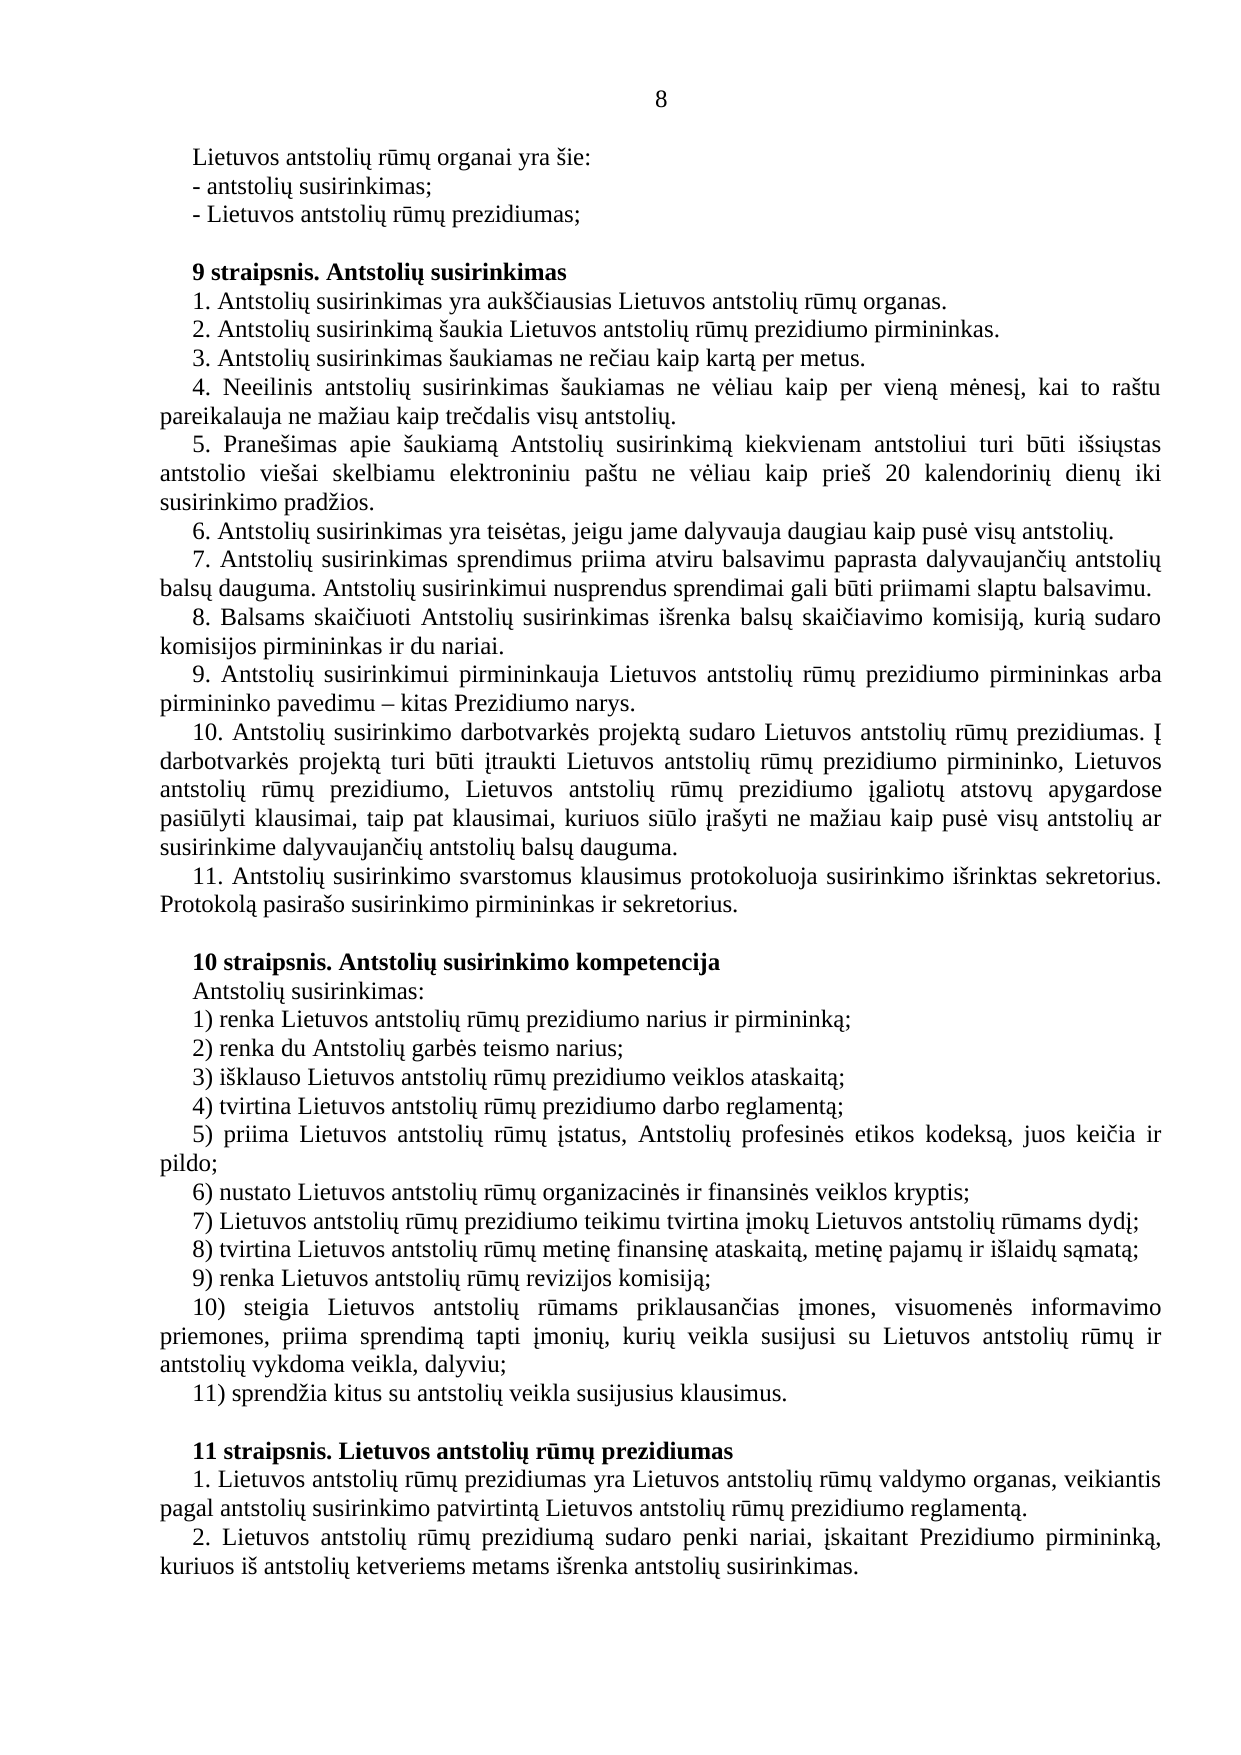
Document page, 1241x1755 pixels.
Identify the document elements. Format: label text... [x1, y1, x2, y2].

text 1. Lietuvos antstolių rūmų prezidiumas yra Lietuvos antstolių rūmų valdymo organas, veikiantis pagal antstolių susirinkimo patvirtintą Lietuvos antstolių rūmų prezidiumo reglamentą. [159, 1464, 1162, 1522]
text 11) sprendžia kitus su antstolių veikla susijusius klausimus. [159, 1378, 1162, 1407]
text 5. Pranešimas apie šaukiamą Antstolių susirinkimą kiekvienam antstoliui turi būti išsiųstas antstolio viešai skelbiamu elektroniniu paštu ne vėliau kaip prieš 20 kalendorinių dienų iki susirinkimo pradžios. [159, 429, 1162, 516]
text 3) išklauso Lietuvos antstolių rūmų prezidiumo veiklos ataskaitą; [159, 1062, 1162, 1091]
text 10. Antstolių susirinkimo darbotvarkės projektą sudaro Lietuvos antstolių rūmų prezidiumas. Į darbotvarkės projektą turi būti įtraukti Lietuvos antstolių rūmų prezidiumo pirmininko, Lietuvos antstolių rūmų prezidiumo, Lietuvos antstolių rūmų prezidiumo įgaliotų atstovų apygardose pasiūlyti klausimai, taip pat klausimai, kuriuos siūlo įrašyti ne mažiau kaip pusė visų antstolių ar susirinkime dalyvaujančių antstolių balsų dauguma. [159, 717, 1162, 861]
text 5) priima Lietuvos antstolių rūmų įstatus, Antstolių profesinės etikos kodeksą, juos keičia ir pildo; [159, 1119, 1162, 1177]
text 2. Lietuvos antstolių rūmų prezidiumą sudaro penki nariai, įskaitant Prezidiumo pirmininką, kuriuos iš antstolių ketveriems metams išrenka antstolių susirinkimas. [159, 1522, 1162, 1579]
text 6. Antstolių susirinkimas yra teisėtas, jeigu jame dalyvauja daugiau kaip pusė visų antstolių. [159, 516, 1162, 544]
text 10) steigia Lietuvos antstolių rūmams priklausančias įmones, visuomenės informavimo priemones, priima sprendimą tapti įmonių, kurių veikla susijusi su Lietuvos antstolių rūmų ir antstolių vykdoma veikla, dalyviu; [159, 1292, 1162, 1378]
text 8) tvirtina Lietuvos antstolių rūmų metinę finansinę ataskaitą, metinę pajamų ir išlaidų sąmatą; [159, 1234, 1162, 1263]
text 7. Antstolių susirinkimas sprendimus priima atviru balsavimu paprasta dalyvaujančių antstolių balsų dauguma. Antstolių susirinkimui nusprendus sprendimai gali būti priimami slaptu balsavimu. [159, 544, 1162, 602]
text - Lietuvos antstolių rūmų prezidiumas; [159, 199, 1162, 228]
text 9 straipsnis. Antstolių susirinkimas [192, 257, 1162, 286]
text 7) Lietuvos antstolių rūmų prezidiumo teikimu tvirtina įmokų Lietuvos antstolių rūmams dydį; [159, 1206, 1162, 1234]
text 11. Antstolių susirinkimo svarstomus klausimus protokoluoja susirinkimo išrinktas sekretorius. Protokolą pasirašo susirinkimo pirmininkas ir sekretorius. [159, 861, 1162, 918]
text 1. Antstolių susirinkimas yra aukščiausias Lietuvos antstolių rūmų organas. [159, 286, 1162, 314]
text 8. Balsams skaičiuoti Antstolių susirinkimas išrenka balsų skaičiavimo komisiją, kurią sudaro komisijos pirmininkas ir du nariai. [159, 602, 1162, 659]
text 6) nustato Lietuvos antstolių rūmų organizacinės ir finansinės veiklos kryptis; [159, 1177, 1162, 1206]
text 9. Antstolių susirinkimui pirmininkauja Lietuvos antstolių rūmų prezidiumo pirmininkas arba pirmininko pavedimu – kitas Prezidiumo narys. [159, 659, 1162, 717]
text 2) renka du Antstolių garbės teismo narius; [159, 1033, 1162, 1062]
text 4) tvirtina Lietuvos antstolių rūmų prezidiumo darbo reglamentą; [159, 1091, 1162, 1119]
text 2. Antstolių susirinkimą šaukia Lietuvos antstolių rūmų prezidiumo pirmininkas. [159, 314, 1162, 343]
text Lietuvos antstolių rūmų organai yra šie: [159, 142, 1162, 171]
text 9) renka Lietuvos antstolių rūmų revizijos komisiją; [159, 1263, 1162, 1292]
text 1) renka Lietuvos antstolių rūmų prezidiumo narius ir pirmininką; [159, 1004, 1162, 1033]
text 4. Neeilinis antstolių susirinkimas šaukiamas ne vėliau kaip per vieną mėnesį, kai to raštu pareikalauja ne mažiau kaip trečdalis visų antstolių. [159, 372, 1162, 429]
text Antstolių susirinkimas: [159, 976, 1162, 1004]
text 10 straipsnis. Antstolių susirinkimo kompetencija [192, 947, 1162, 976]
text - antstolių susirinkimas; [159, 171, 1162, 199]
text 11 straipsnis. Lietuvos antstolių rūmų prezidiumas [192, 1436, 1162, 1464]
text 3. Antstolių susirinkimas šaukiamas ne rečiau kaip kartą per metus. [159, 343, 1162, 372]
